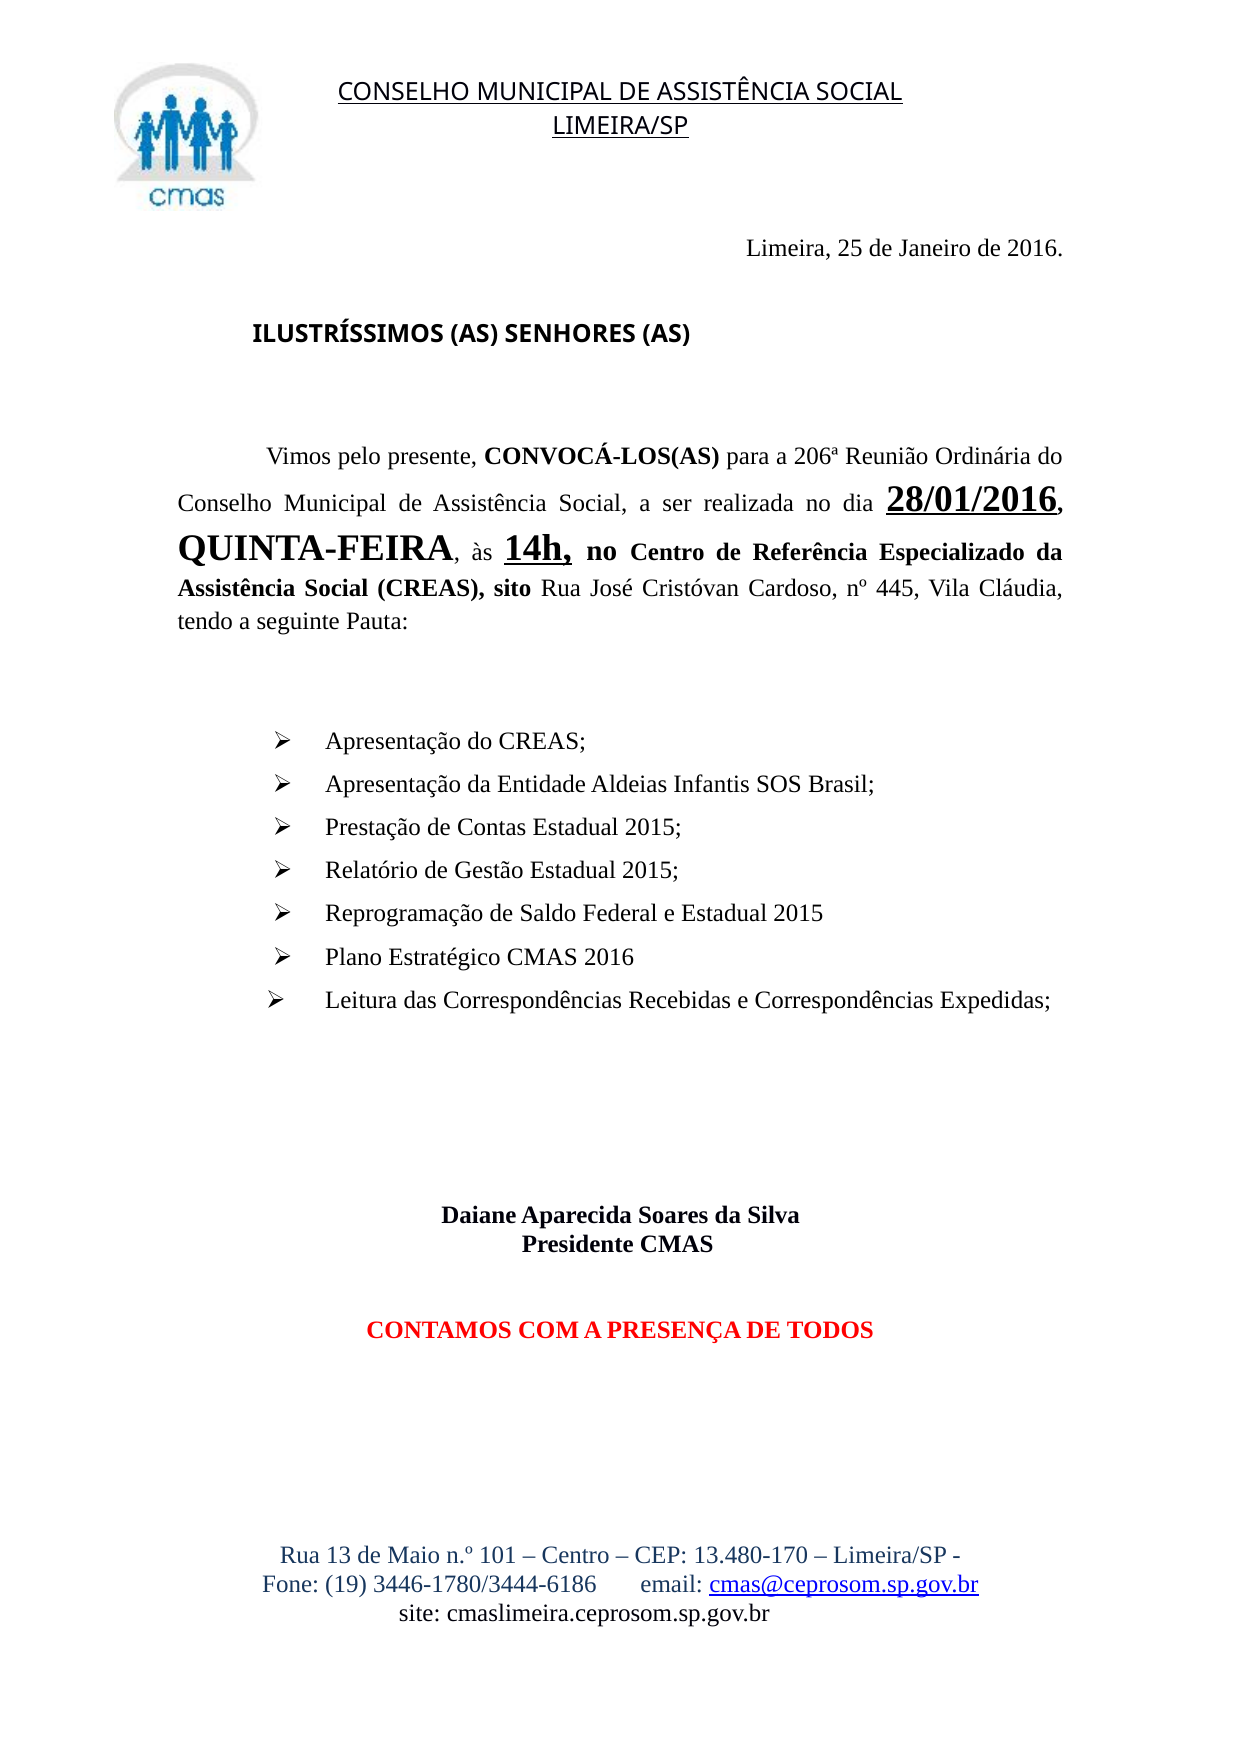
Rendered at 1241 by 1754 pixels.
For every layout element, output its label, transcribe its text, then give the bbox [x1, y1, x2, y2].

picture [114, 62, 263, 211]
list Plano Estratégico CMAS 2016 [273, 942, 1063, 970]
table_header Daiane Aparecida Soares da Silva [166, 1114, 1069, 1229]
list Leitura das Correspondências Recebidas e Correspondências Expedidas; [266, 985, 1063, 1013]
list Apresentação da Entidade Aldeias Infantis SOS Brasil; [273, 769, 1063, 798]
text Vimos pelo presente, CONVOCÁ-LOS(AS) para a 206ª Reunião Ordinária do Conselho Municipal de Assistência Social, a ser realizada no dia 28/01/2016, QUINTA-FEIRA, às 14h, no Centro de Referência Especializado da Assistência Social (CREAS), sito Rua José Cristóvan Cardoso, nº 445, Vila Cláudia, tendo a seguinte Pauta: [177, 441, 1063, 635]
list Prestação de Contas Estadual 2015; [273, 812, 1063, 841]
subtitle Limeira, 25 de Janeiro de 2016. [177, 233, 1063, 262]
list Apresentação do CREAS; [273, 726, 1063, 755]
list Reprogramação de Saldo Federal e Estadual 2015 [273, 898, 1063, 927]
table_cell Presidente CMAS [166, 1229, 1069, 1258]
text CONTAMOS COM A PRESENÇA DE TODOS [177, 1315, 1063, 1344]
table_cell [1069, 1229, 1074, 1258]
list Relatório de Gestão Estadual 2015; [273, 855, 1063, 884]
table_header [1069, 1114, 1074, 1229]
subtitle Ilustríssimos (as) Senhores (as) [252, 316, 1063, 350]
